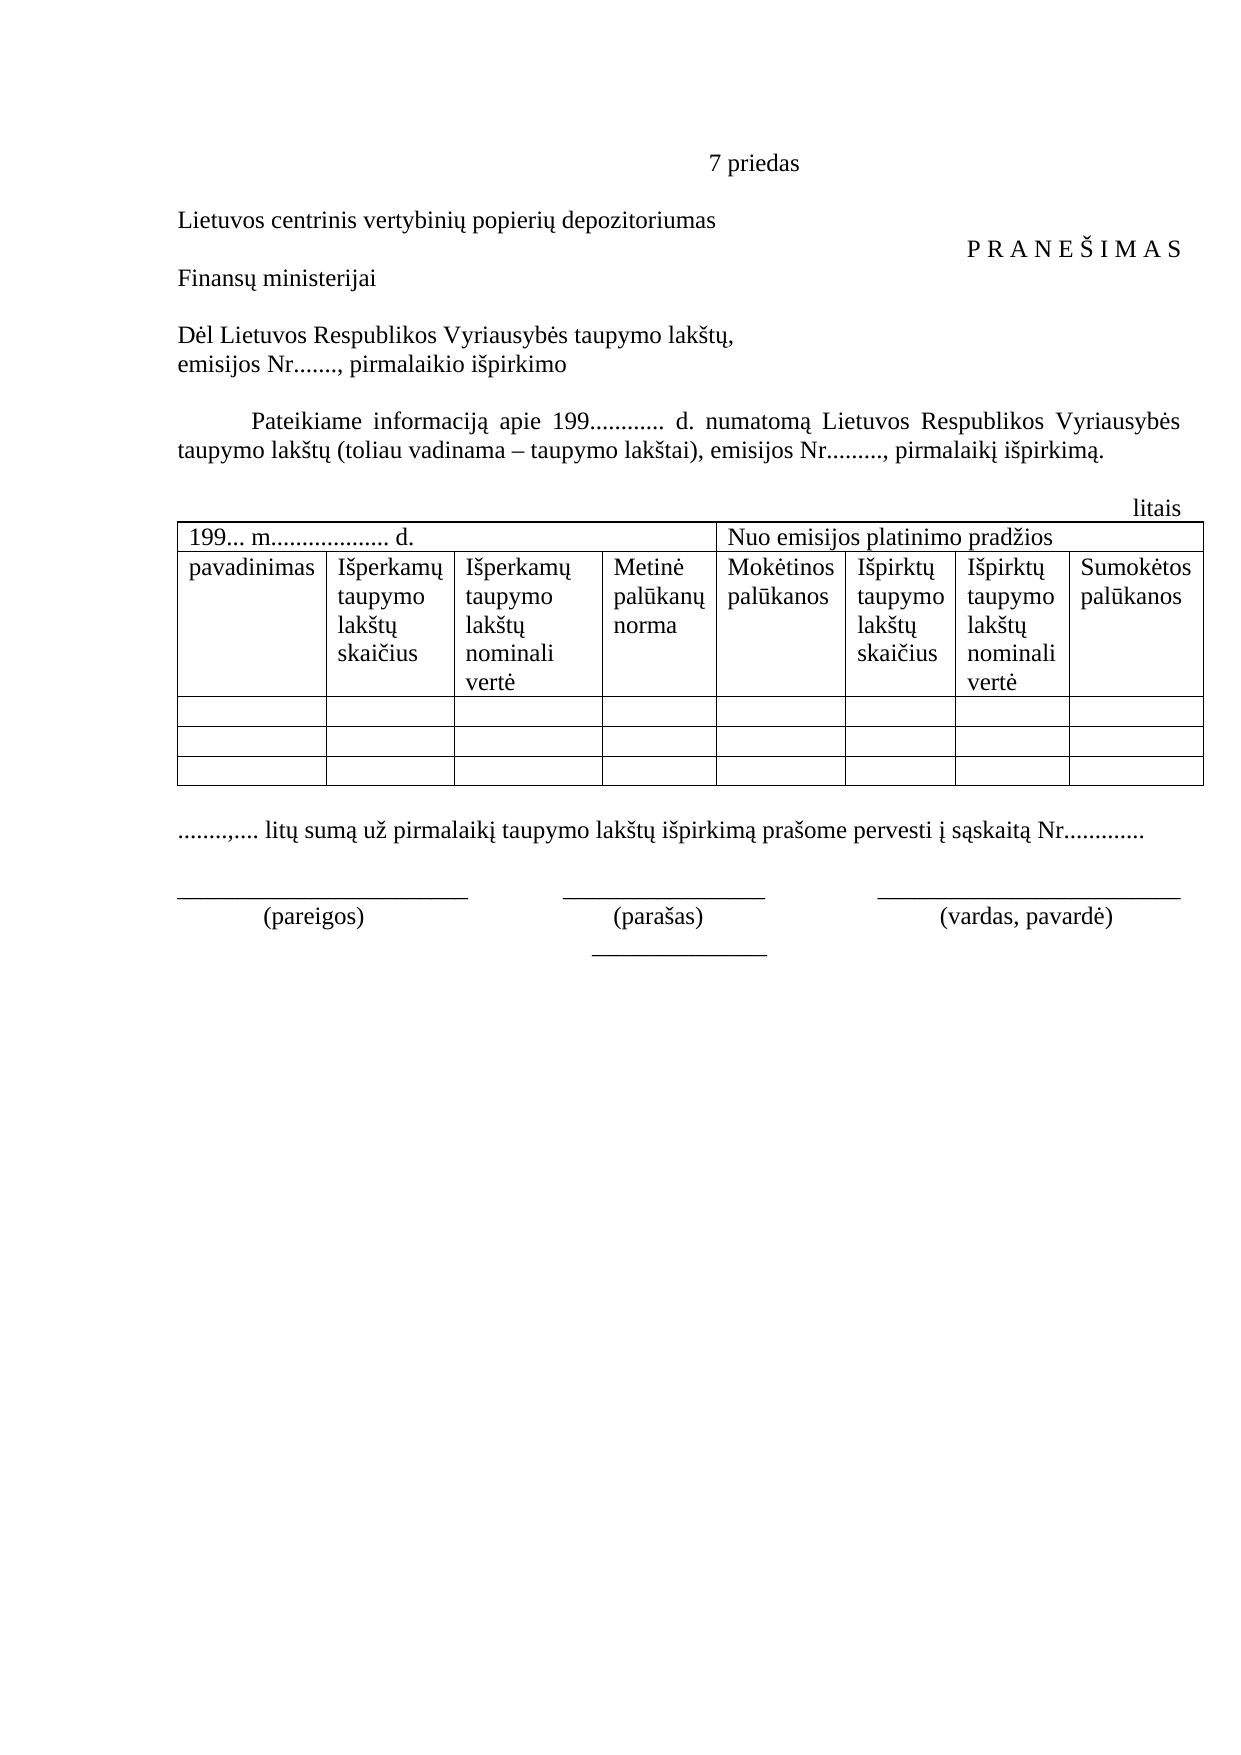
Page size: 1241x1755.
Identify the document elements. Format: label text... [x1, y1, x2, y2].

table_cell Išpirktų taupymo lakštų nominali vertė [956, 552, 1069, 696]
table_cell [603, 727, 716, 756]
text Lietuvos centrinis vertybinių popierių depozitoriumas [177, 205, 1181, 234]
table_cell [455, 697, 602, 726]
table_cell [717, 727, 845, 756]
text litais [177, 493, 1181, 521]
table_cell Išperkamų taupymo lakštų nominali vertė [455, 552, 602, 696]
table_header 199... m................... d. [178, 523, 716, 551]
table_cell [603, 757, 716, 785]
table_cell [956, 757, 1069, 785]
table_cell [846, 697, 955, 726]
text (pareigos) (parašas) (vardas, pavardė) [177, 901, 1181, 930]
table_cell [1070, 697, 1203, 726]
table_header Nuo emisijos platinimo pradžios [717, 523, 1203, 551]
table_cell [178, 757, 326, 785]
text emisijos Nr......., pirmalaikio išpirkimo [177, 349, 1181, 378]
table_cell Mokėtinos palūkanos [717, 552, 845, 696]
table_cell [1070, 757, 1203, 785]
table_cell Išperkamų taupymo lakštų skaičius [327, 552, 454, 696]
table_cell [455, 727, 602, 756]
table_cell [717, 697, 845, 726]
table_cell [327, 727, 454, 756]
table_cell [1070, 727, 1203, 756]
table_cell Metinė palūkanų norma [603, 552, 716, 696]
text 7 priedas [177, 148, 1181, 176]
table_cell [956, 697, 1069, 726]
table_cell [327, 697, 454, 726]
table_cell [178, 727, 326, 756]
table_cell [178, 697, 326, 726]
text Dėl Lietuvos Respublikos Vyriausybės taupymo lakštų, [177, 320, 1181, 349]
table_cell [327, 757, 454, 785]
text ______________ [177, 930, 1181, 959]
table_cell pavadinimas [178, 552, 326, 696]
table_cell [603, 697, 716, 726]
table_cell Sumokėtos palūkanos [1070, 552, 1203, 696]
text Finansų ministerijai [177, 263, 1181, 291]
table_cell [956, 727, 1069, 756]
table_cell [846, 727, 955, 756]
text ........,.... litų sumą už pirmalaikį taupymo lakštų išpirkimą prašome pervesti į sąskaitą Nr............. [177, 815, 1181, 844]
table_cell Išpirktų taupymo lakštų skaičius [846, 552, 955, 696]
text PRANEŠIMAS [177, 234, 1181, 263]
table_cell [717, 757, 845, 785]
table_cell [846, 757, 955, 785]
text Pateikiame informaciją apie 199............ d. numatomą Lietuvos Respublikos Vyriausybės taupymo lakštų (toliau vadinama – taupymo lakštai), emisijos Nr........., pirmalaikį išpirkimą. [177, 406, 1181, 464]
table_cell [455, 757, 602, 785]
